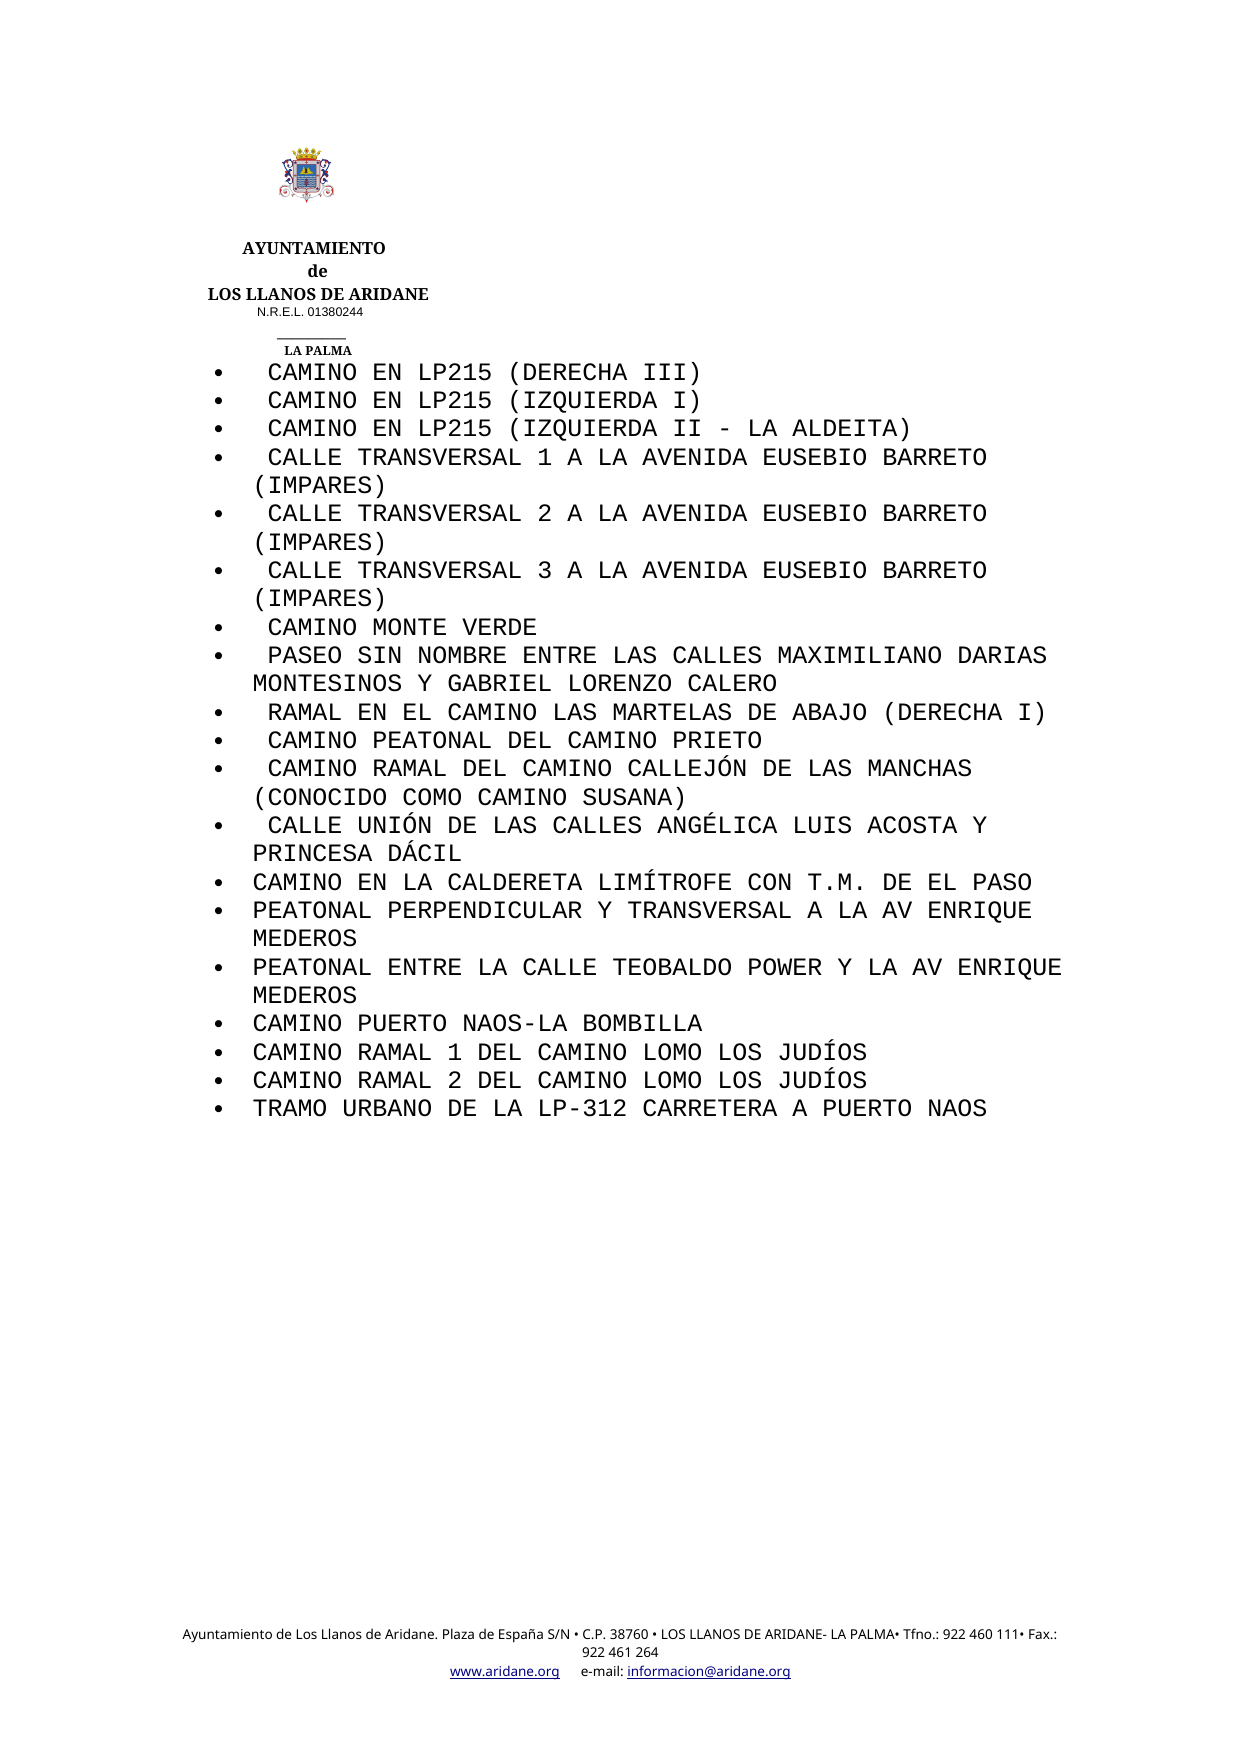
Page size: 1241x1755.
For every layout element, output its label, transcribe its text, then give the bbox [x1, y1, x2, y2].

list CAMINO RAMAL 1 DEL CAMINO LOMO LOS JUDÍOS [215, 1039, 1063, 1067]
list PASEO SIN NOMBRE ENTRE LAS CALLES MAXIMILIANO DARIAS MONTESINOS Y GABRIEL LORENZO CALERO [215, 642, 1063, 699]
list CAMINO EN LA CALDERETA LIMÍTROFE CON T.M. DE EL PASO [215, 869, 1063, 897]
list CALLE TRANSVERSAL 1 A LA AVENIDA EUSEBIO BARRETO (IMPARES) [215, 444, 1063, 501]
list CAMINO PEATONAL DEL CAMINO PRIETO [215, 727, 1063, 756]
list RAMAL EN EL CAMINO LAS MARTELAS DE ABAJO (DERECHA I) [215, 699, 1063, 727]
list CAMINO EN LP215 (IZQUIERDA I) [215, 387, 1063, 416]
list CAMINO RAMAL 2 DEL CAMINO LOMO LOS JUDÍOS [215, 1067, 1063, 1096]
list CAMINO RAMAL DEL CAMINO CALLEJÓN DE LAS MANCHAS (CONOCIDO COMO CAMINO SUSANA) [215, 756, 1063, 812]
list CALLE TRANSVERSAL 3 A LA AVENIDA EUSEBIO BARRETO (IMPARES) [215, 557, 1063, 614]
list PEATONAL PERPENDICULAR Y TRANSVERSAL A LA AV ENRIQUE MEDEROS [215, 897, 1063, 954]
list CAMINO EN LP215 (DERECHA III) [215, 359, 1063, 387]
list CALLE TRANSVERSAL 2 A LA AVENIDA EUSEBIO BARRETO (IMPARES) [215, 501, 1063, 557]
list CAMINO MONTE VERDE [215, 614, 1063, 642]
list CALLE UNIÓN DE LAS CALLES ANGÉLICA LUIS ACOSTA Y PRINCESA DÁCIL [215, 812, 1063, 869]
list CAMINO PUERTO NAOS-LA BOMBILLA [215, 1011, 1063, 1039]
list CAMINO EN LP215 (IZQUIERDA II - LA ALDEITA) [215, 416, 1063, 444]
list PEATONAL ENTRE LA CALLE TEOBALDO POWER Y LA AV ENRIQUE MEDEROS [215, 954, 1063, 1011]
list TRAMO URBANO DE LA LP-312 CARRETERA A PUERTO NAOS [215, 1096, 1063, 1124]
